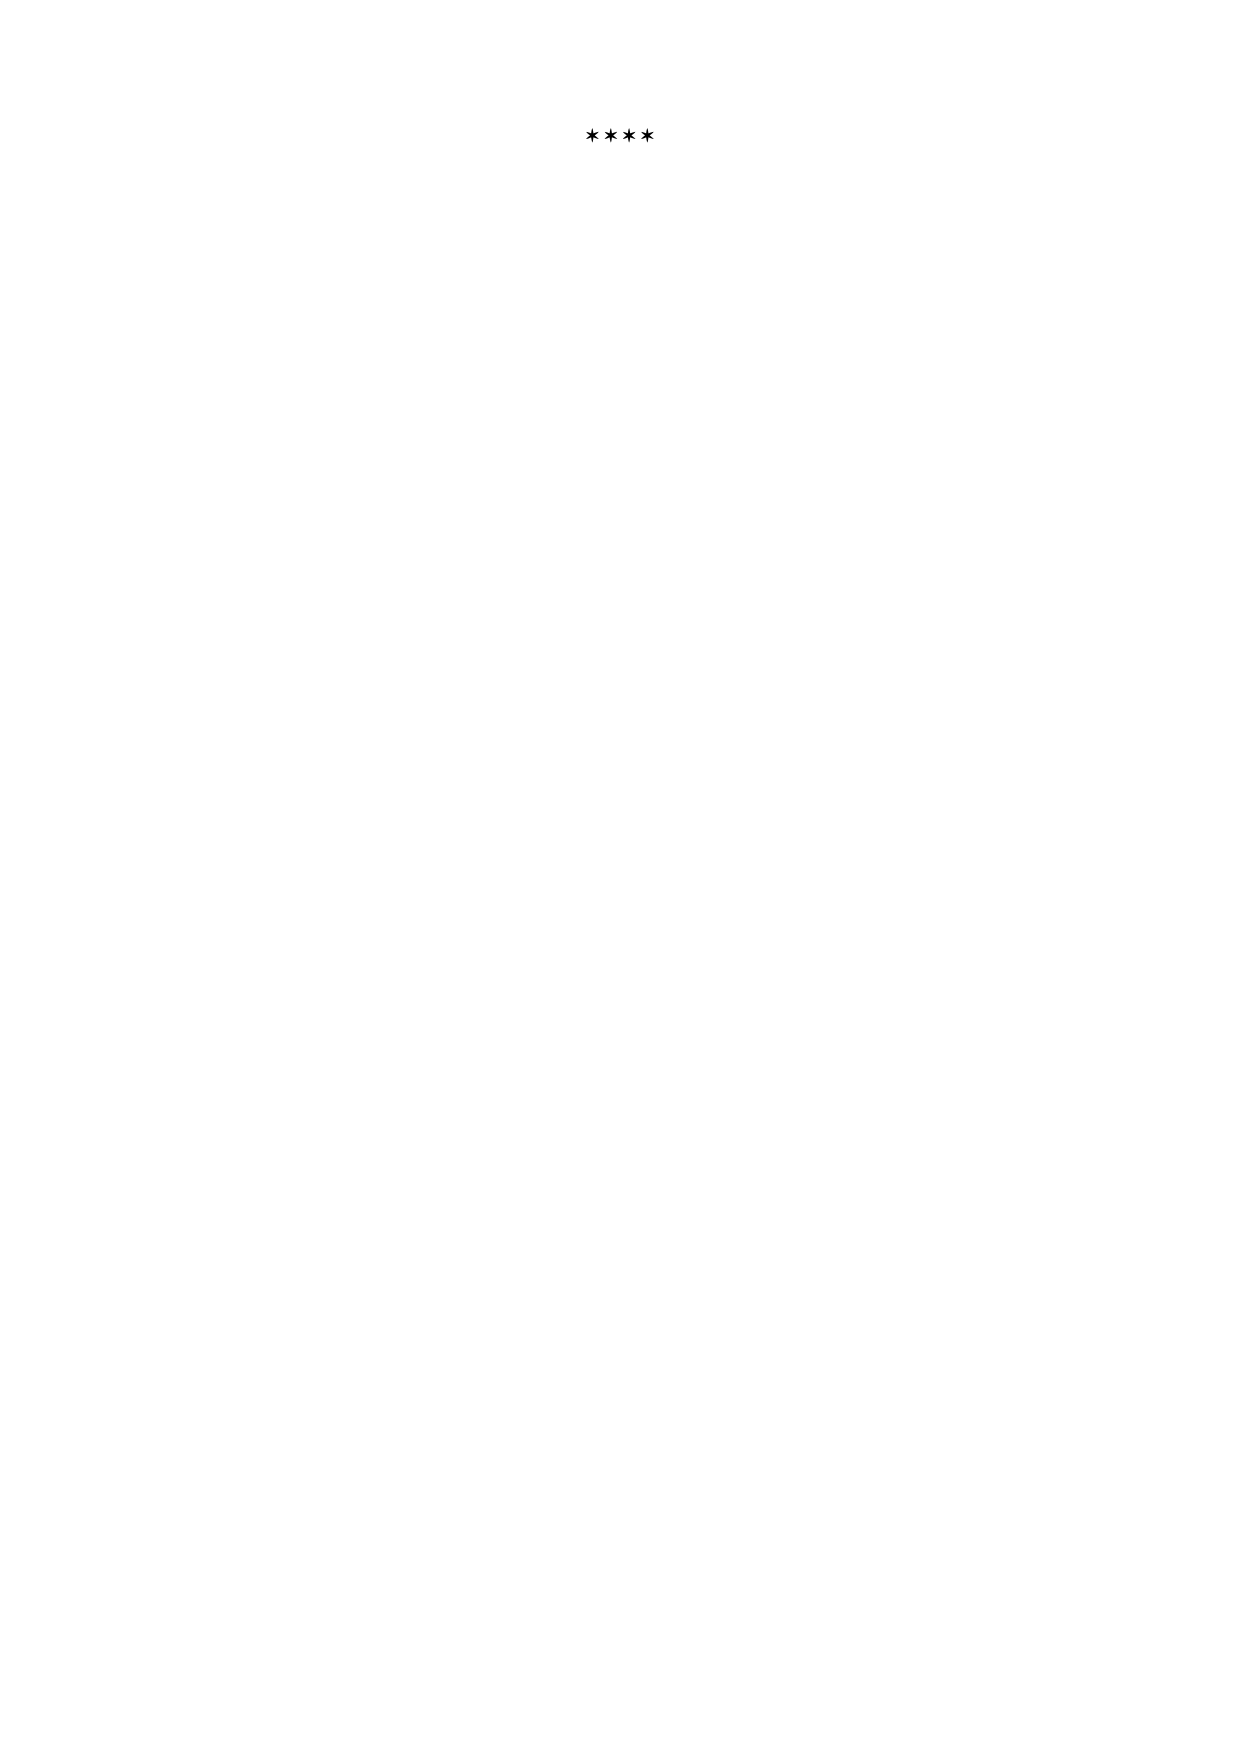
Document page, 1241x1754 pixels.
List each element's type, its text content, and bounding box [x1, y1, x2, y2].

text     [118, 118, 1122, 149]
